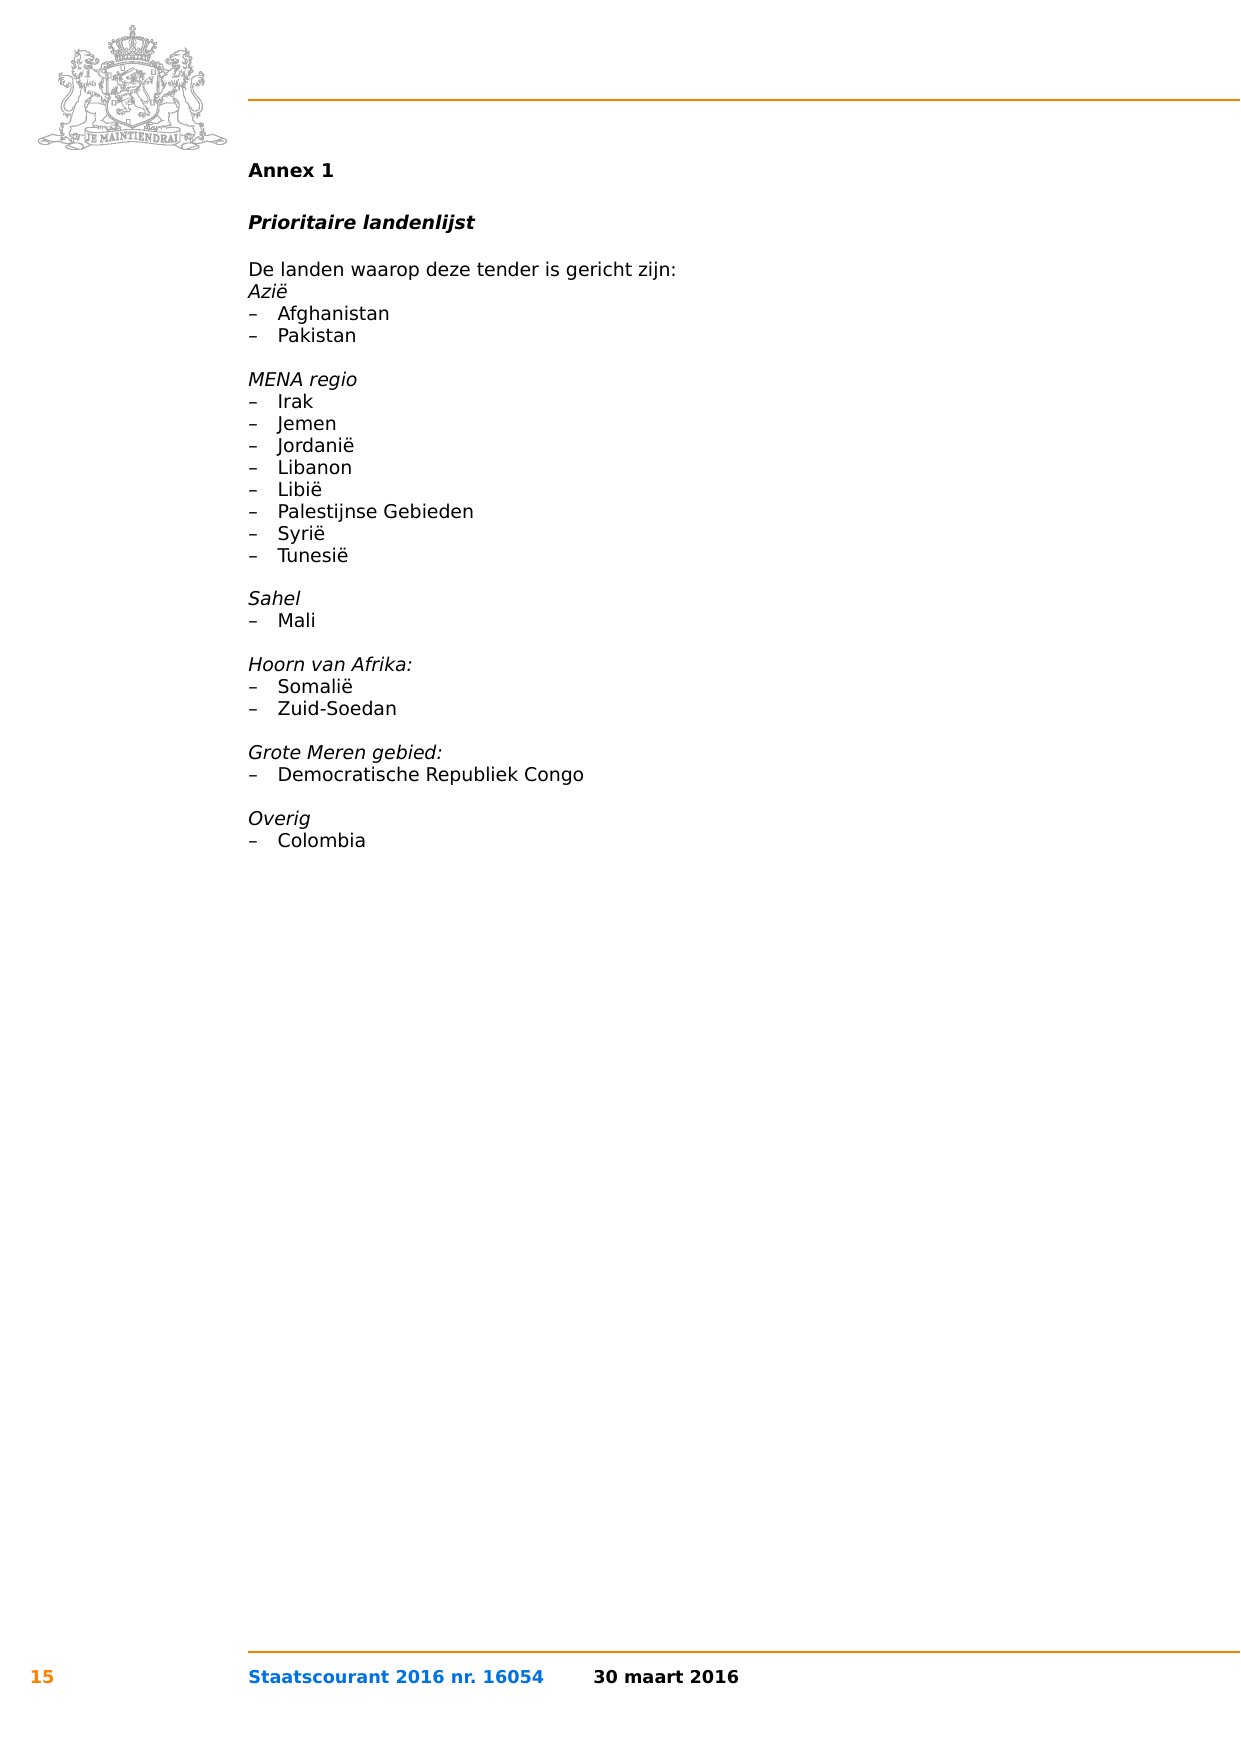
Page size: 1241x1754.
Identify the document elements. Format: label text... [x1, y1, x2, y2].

text – Somalië [248, 676, 1163, 698]
text – Libanon [248, 457, 1163, 478]
text – Palestijnse Gebieden [248, 501, 1163, 522]
text Hoorn van Afrika: [248, 654, 1163, 676]
text – Tunesië [248, 544, 1163, 566]
text – Irak [248, 391, 1163, 413]
text De landen waarop deze tender is gericht zijn: [248, 259, 1163, 281]
text – Mali [248, 610, 1163, 632]
text – Libië [248, 478, 1163, 501]
text – Afghanistan [248, 303, 1163, 325]
text Overig [248, 808, 1163, 830]
text – Jordanië [248, 434, 1163, 457]
text – Syrië [248, 522, 1163, 544]
text MENA regio [248, 369, 1163, 391]
text Grote Meren gebied: [248, 742, 1163, 764]
subtitle Prioritaire landenlijst [248, 212, 1163, 234]
text Sahel [248, 588, 1163, 610]
text – Democratische Republiek Congo [248, 764, 1163, 786]
text – Colombia [248, 830, 1163, 852]
picture [38, 25, 227, 150]
subtitle Annex 1 [248, 160, 1163, 182]
text – Zuid-Soedan [248, 698, 1163, 720]
text Azië [248, 281, 1163, 303]
text – Jemen [248, 413, 1163, 434]
text – Pakistan [248, 325, 1163, 347]
